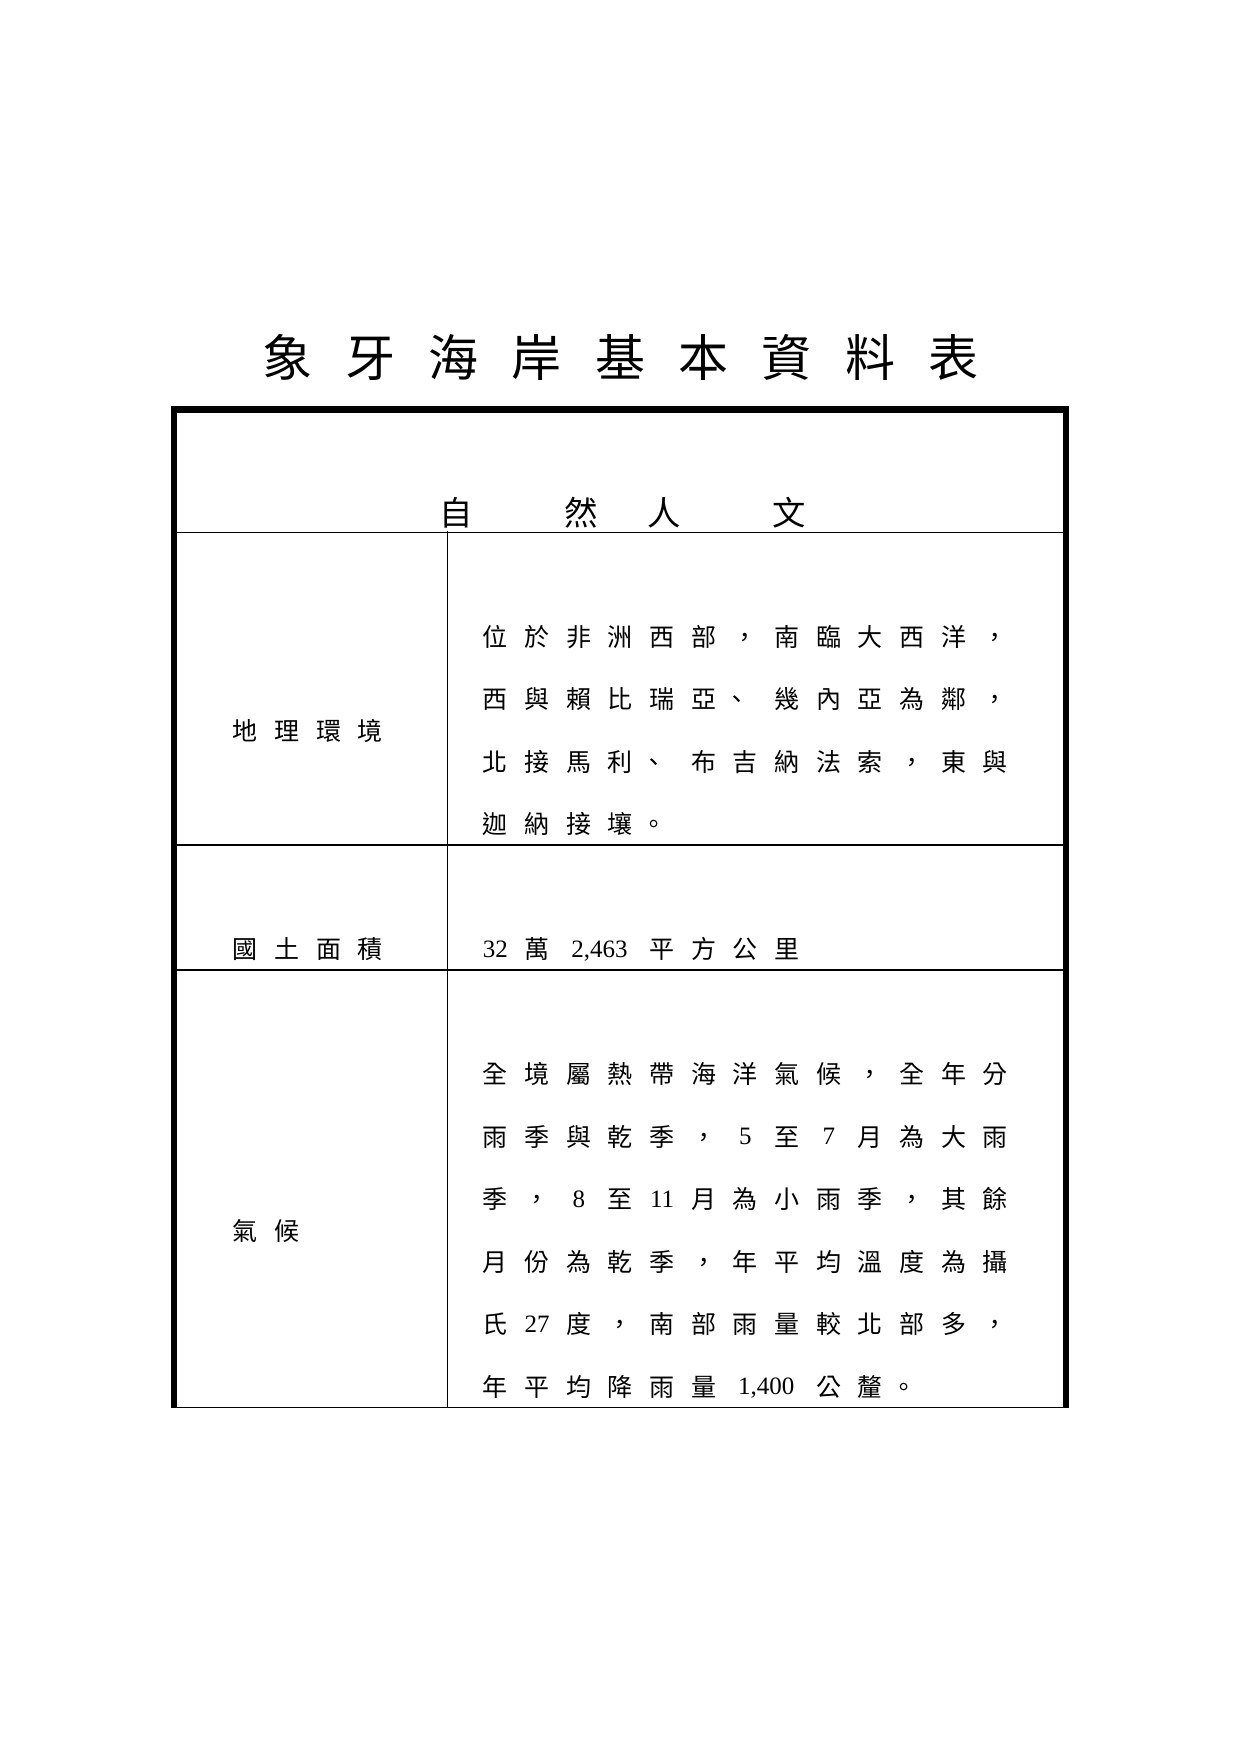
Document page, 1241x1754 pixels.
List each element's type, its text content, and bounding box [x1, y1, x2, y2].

text 象牙海岸基本資料表 [183, 281, 1058, 406]
table_header 自 然 人 文 [177, 413, 1063, 531]
table_cell 地理環境 [177, 533, 447, 844]
table_cell 位於非洲西部，南臨大西洋，西與賴比瑞亞、幾內亞為鄰，北接馬利、布吉納法索，東與迦納接壤。 [448, 533, 1063, 844]
table_cell 國土面積 [177, 846, 447, 969]
table_cell 32萬2,463平方公里 [448, 846, 1063, 969]
table_cell 氣候 [177, 971, 447, 1406]
table_cell 全境屬熱帶海洋氣候，全年分雨季與乾季，5至7月為大雨季，8至11月為小雨季，其餘月份為乾季，年平均溫度為攝氏27度，南部雨量較北部多，年平均降雨量1,400公釐。 [448, 971, 1063, 1406]
